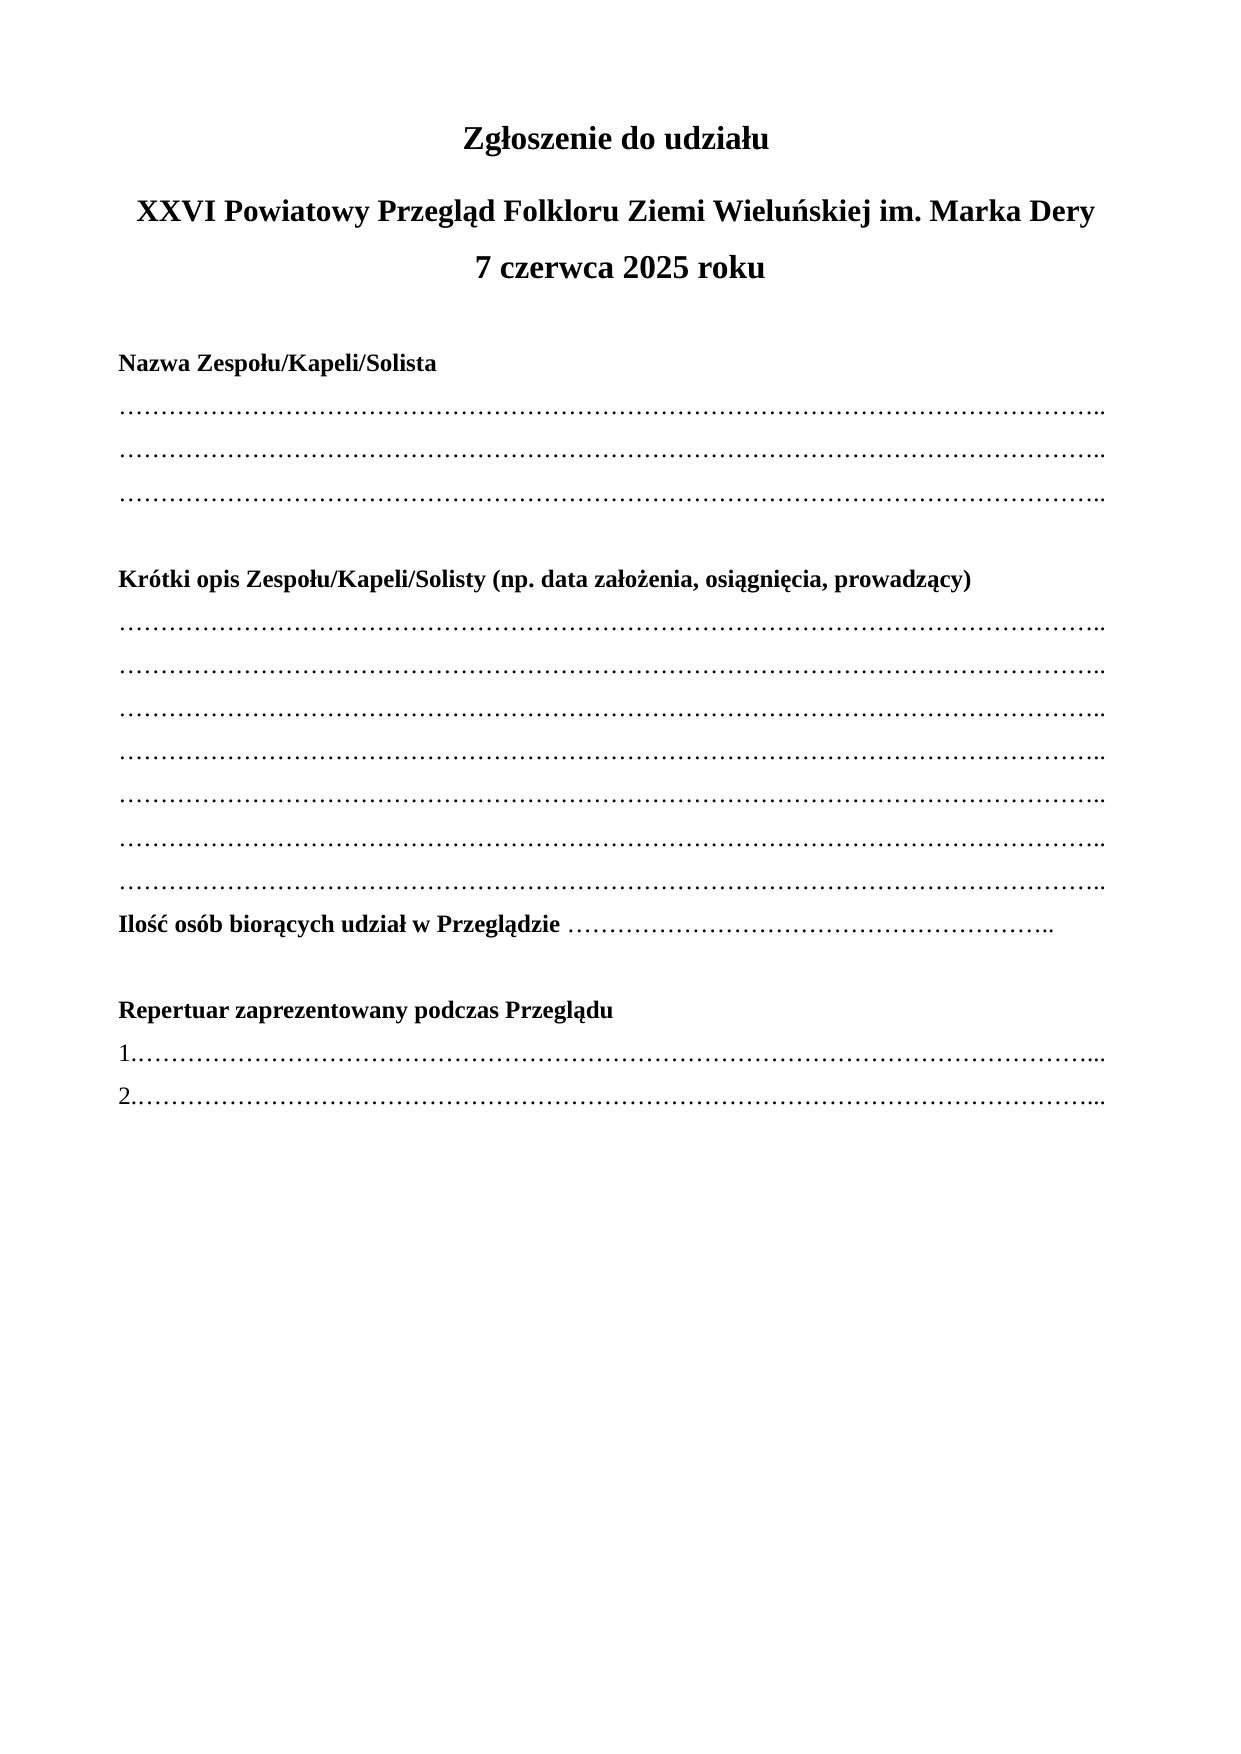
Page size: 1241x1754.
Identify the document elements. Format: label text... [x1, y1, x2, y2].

text Repertuar zaprezentowany podczas Przeglądu [118, 995, 1122, 1024]
text ……………………………………………………………………………………………………….. [118, 866, 1122, 894]
text ……………………………………………………………………………………………………….. [118, 736, 1122, 765]
text Zgłoszenie do udziału [118, 118, 1122, 156]
text ……………………………………………………………………………………………………….. [118, 693, 1122, 722]
text 1.……………………………………………………………………………………………………... [118, 1038, 1122, 1067]
text ……………………………………………………………………………………………………….. [118, 478, 1122, 506]
text ……………………………………………………………………………………………………….. [118, 434, 1122, 463]
text ……………………………………………………………………………………………………….. [118, 779, 1122, 808]
text Nazwa Zespołu/Kapeli/Solista [118, 348, 1122, 377]
text ……………………………………………………………………………………………………….. [118, 391, 1122, 420]
text Krótki opis Zespołu/Kapeli/Solisty (np. data założenia, osiągnięcia, prowadzący) [118, 564, 1122, 593]
text ……………………………………………………………………………………………………….. [118, 607, 1122, 636]
text Ilość osób biorących udział w Przeglądzie ………………………………………………….. [118, 909, 1122, 938]
text XXVI Powiatowy Przegląd Folkloru Ziemi Wieluńskiej im. Marka Dery [118, 190, 1122, 228]
text ……………………………………………………………………………………………………….. [118, 823, 1122, 851]
text 2.……………………………………………………………………………………………………... [118, 1081, 1122, 1110]
text 7 czerwca 2025 roku [118, 248, 1122, 286]
text ……………………………………………………………………………………………………….. [118, 650, 1122, 679]
